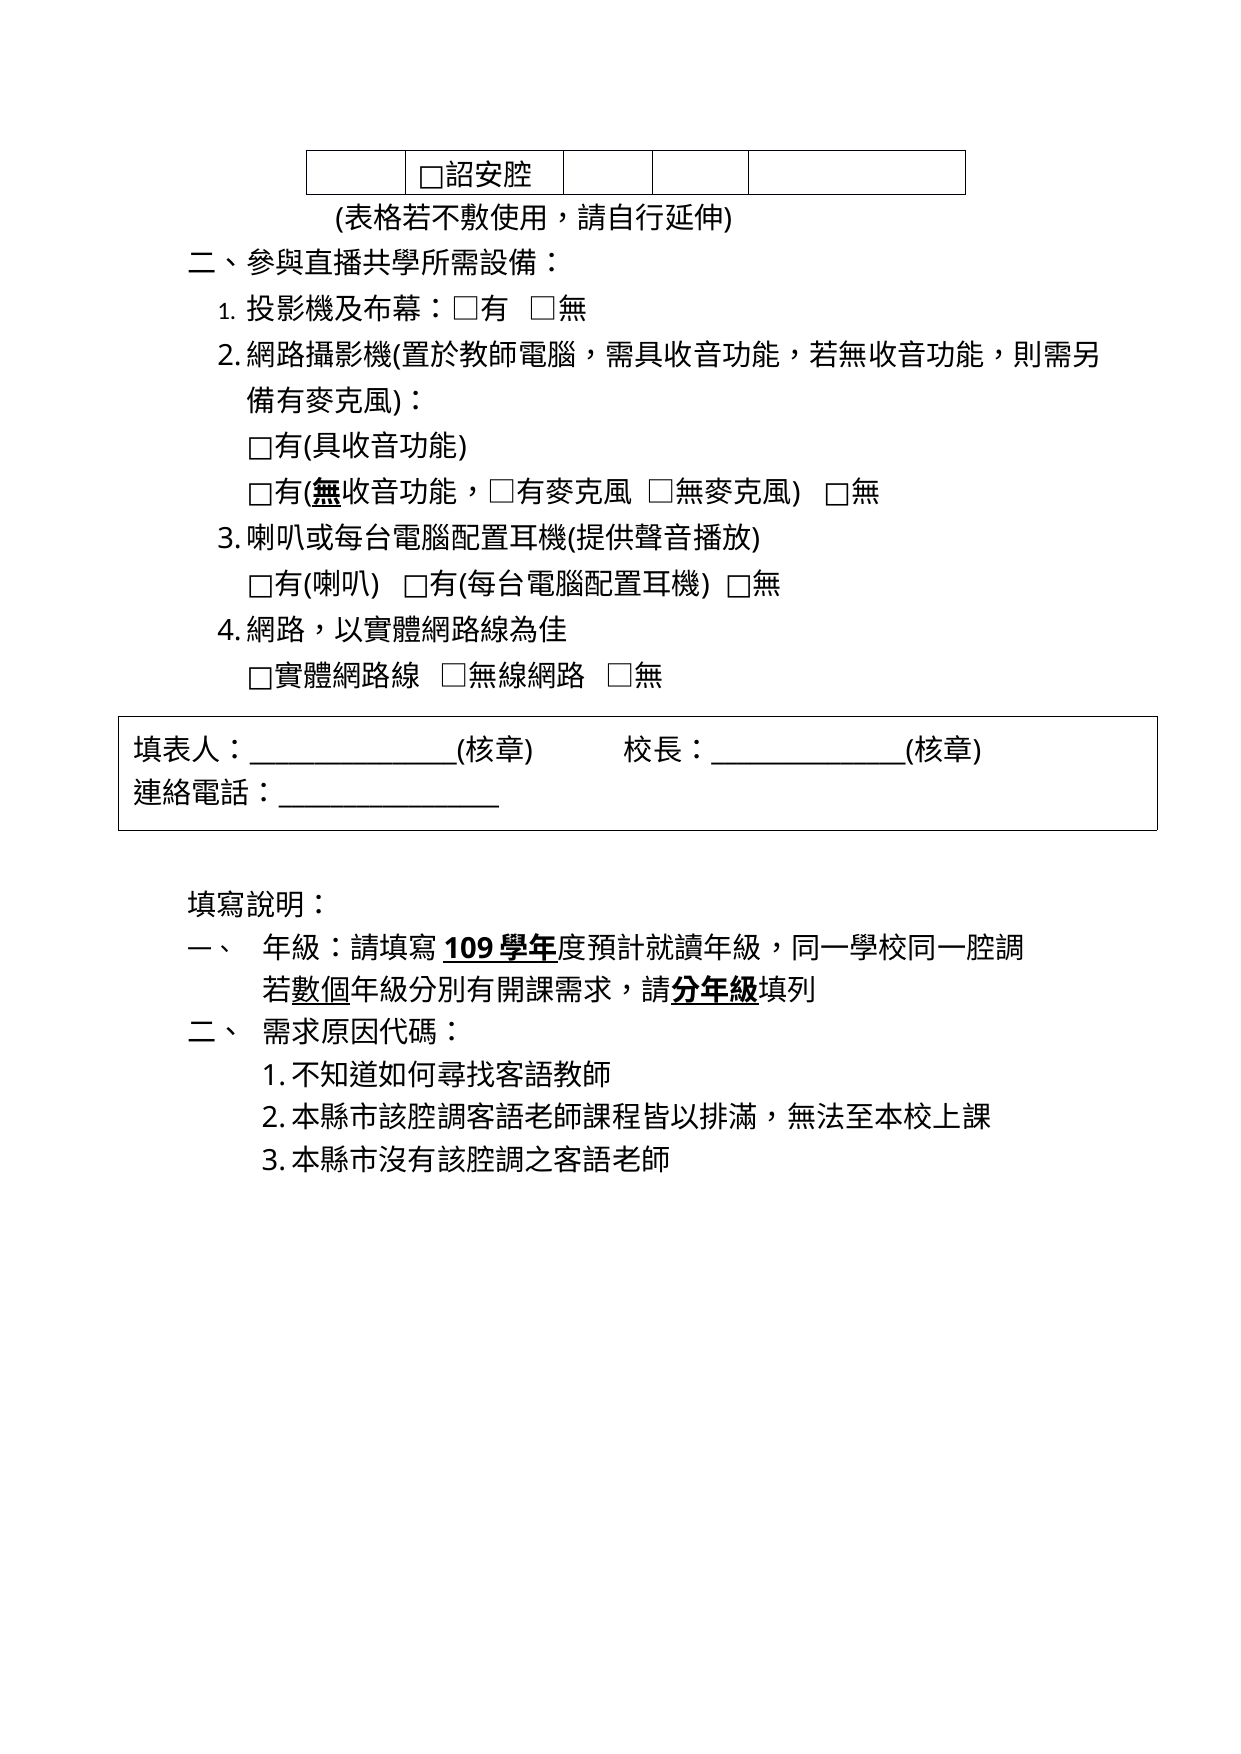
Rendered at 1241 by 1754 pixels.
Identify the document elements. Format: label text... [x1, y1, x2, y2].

table_cell [749, 151, 965, 193]
list 不知道如何尋找客語教師 [261, 1051, 1053, 1094]
list 本縣市沒有該腔調之客語老師 [261, 1136, 1053, 1178]
list 年級：請填寫109學年度預計就讀年級，同一學校同一腔調若數個年級分別有開課需求，請分年級填列 [187, 924, 1053, 1009]
text 填表人：________________(核章) 校長：_______________(核章) [133, 724, 1142, 769]
table_cell [653, 151, 748, 193]
text 填寫說明： [187, 878, 1053, 924]
list □有(喇叭) □有(每台電腦配置耳機) □無 [247, 558, 1053, 603]
table_cell [307, 151, 405, 193]
list 投影機及布幕：□有 □無 [217, 283, 1053, 328]
text 連絡電話：_________________ [133, 769, 1142, 812]
table_cell [564, 151, 652, 193]
text (表格若不敷使用，請自行延伸) [187, 194, 1053, 237]
list 需求原因代碼： [187, 1009, 1053, 1051]
list 本縣市該腔調客語老師課程皆以排滿，無法至本校上課 [261, 1094, 1053, 1136]
text □實體網路線 □無線網路 □無 [187, 649, 1053, 695]
text □有(無收音功能，□有麥克風 □無麥克風) □無 [187, 466, 1053, 512]
list 網路攝影機(置於教師電腦，需具收音功能，若無收音功能，則需另備有麥克風)： [217, 328, 1112, 420]
text 二、參與直播共學所需設備： [187, 237, 1053, 283]
text □有(具收音功能) [187, 420, 1053, 466]
list 喇叭或每台電腦配置耳機(提供聲音播放) [217, 512, 1053, 558]
table_cell □詔安腔 [406, 151, 563, 193]
list 網路，以實體網路線為佳 [217, 603, 1053, 649]
